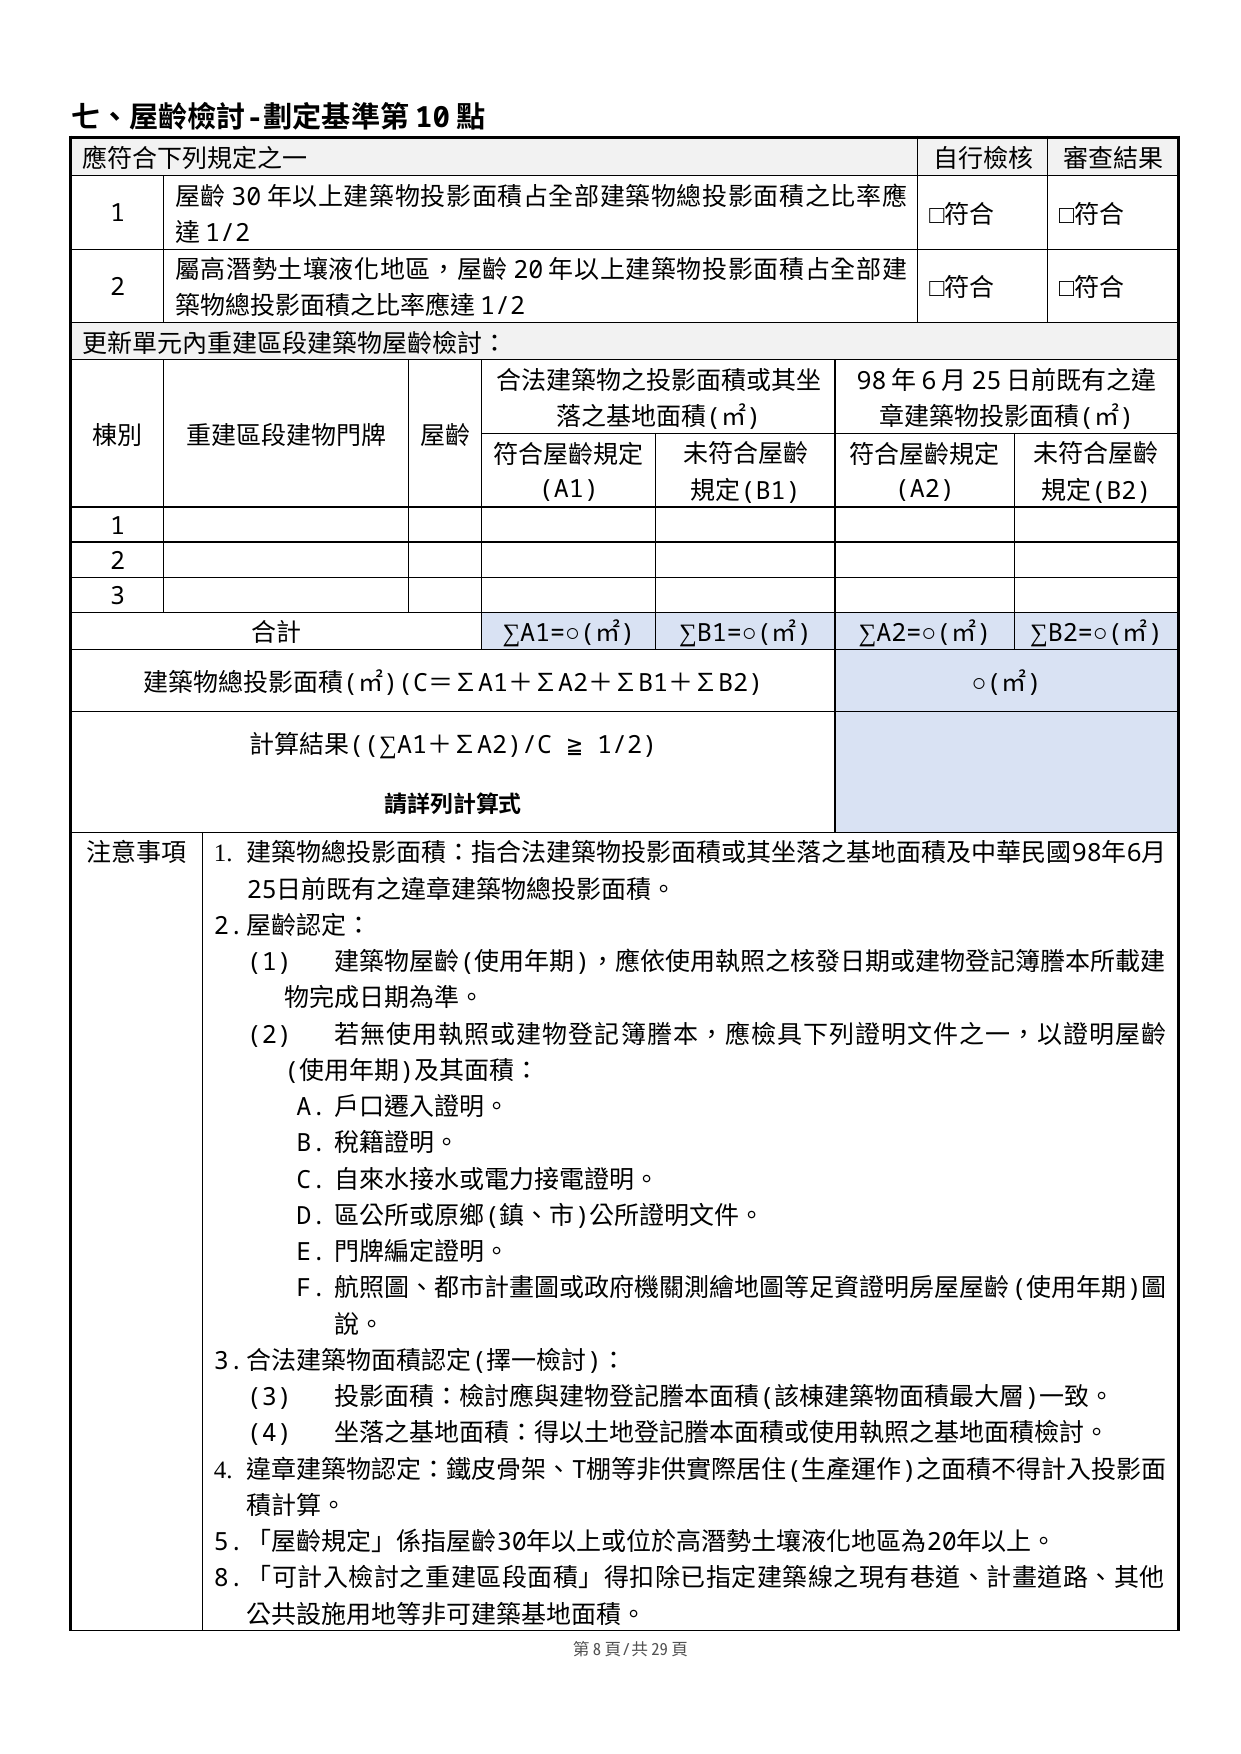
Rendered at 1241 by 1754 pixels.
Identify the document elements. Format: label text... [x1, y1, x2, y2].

table_cell [836, 508, 1014, 541]
table_cell [656, 508, 834, 541]
table_cell [836, 578, 1014, 612]
table_cell ∑B2=○(㎡) [1015, 613, 1177, 649]
table_cell 未符合屋齡 規定(B1) [656, 434, 834, 506]
table_cell 建築物總投影面積(㎡)(C＝∑A1＋∑A2＋∑B1＋∑B2) [72, 650, 834, 711]
table_cell □符合 [918, 176, 1047, 248]
table_cell ∑A1=○(㎡) [482, 613, 655, 649]
table_cell 2 [72, 543, 163, 577]
table_cell 1 [72, 176, 163, 248]
table_cell ∑A2=○(㎡) [836, 613, 1014, 649]
table_cell [164, 578, 408, 612]
table_cell 未符合屋齡 規定(B2) [1015, 434, 1177, 506]
table_cell ∑B1=○(㎡) [656, 613, 834, 649]
table_cell ○(㎡) [836, 650, 1177, 711]
table_cell [164, 543, 408, 577]
table_cell [656, 543, 834, 577]
table_cell [836, 712, 1177, 832]
table_cell 1 [72, 508, 163, 541]
table_cell 注意事項 [72, 833, 202, 1630]
table_cell 符合屋齡規定(A2) [836, 434, 1014, 506]
table_cell □符合 [918, 250, 1047, 322]
table_cell 更新單元內重建區段建築物屋齡檢討： [72, 323, 1177, 359]
table_cell 合計 [72, 613, 481, 649]
table_cell 合法建築物之投影面積或其坐落之基地面積(㎡) [482, 360, 834, 433]
table_cell 符合屋齡規定(A1) [482, 434, 655, 506]
table_cell 98年6月25日前既有之違章建築物投影面積(㎡) [836, 360, 1177, 433]
table_cell [1015, 578, 1177, 612]
table_cell 棟別 [72, 360, 163, 506]
table_cell 屬高潛勢土壤液化地區，屋齡20年以上建築物投影面積占全部建築物總投影面積之比率應達1/2 [164, 250, 917, 322]
table_cell 屋齡 [409, 360, 481, 506]
table_header 自行檢核 [918, 139, 1047, 175]
table_cell 計算結果((∑A1＋∑A2)/C ≧ 1/2) 請詳列計算式 [72, 712, 834, 832]
table_cell □符合 [1048, 250, 1177, 322]
table_cell [836, 543, 1014, 577]
text 七、屋齡檢討-劃定基準第10點 [71, 93, 1181, 136]
table_cell [1015, 543, 1177, 577]
table_cell [409, 578, 481, 612]
table_cell [409, 508, 481, 541]
table_cell [1015, 508, 1177, 541]
table_cell 重建區段建物門牌 [164, 360, 408, 506]
table_cell 3 [72, 578, 163, 612]
table_cell [409, 543, 481, 577]
table_cell □符合 [1048, 176, 1177, 248]
table_cell [482, 508, 655, 541]
table_cell 建築物總投影面積：指合法建築物投影面積或其坐落之基地面積及中華民國98年6月25日前既有之違章建築物總投影面積。 屋齡認定： 建築物屋齡(使用年期)，應依使用執照之核發日期或建物登記簿謄本所載建物完成日期為準。 若無使用執照或建物登記簿謄本，應檢具下列證明文件之一，以證明屋齡(使用年期)及其面積： 戶口遷入證明。 稅籍證明。 自來水接水或電力接電證明。 區公所或原鄉(鎮、市)公所證明文件。 門牌編定證明。 航照圖、都市計畫圖或政府機關測繪地圖等足資證明房屋屋齡(使用年期)圖說。 合法建築物面積認定(擇一檢討)： 投影面積：檢討應與建物登記謄本面積(該棟建築物面積最大層)一致。 坐落之基地面積：得以土地登記謄本面積或使用執照之基地面積檢討。 違章建築物認定：鐵皮骨架、T棚等非供實際居住(生產運作)之面積不得計入投影面積計算。 「屋齡規定」係指屋齡30年以上或位於高潛勢土壤液化地區為20年以上。 「可計入檢討之重建區段面積」得扣除已指定建築線之現有巷道、計畫道路、其他公共設施用地等非可建築基地面積。 坐落相鄰二個以上街廓之更新單元時，應以整體更新單元合併檢討本項規定。 建築物「投影比率」及「屋齡」之面積檢討應一致。 [203, 833, 1177, 1630]
table_cell [656, 578, 834, 612]
table_header 審查結果 [1048, 139, 1177, 175]
table_header 應符合下列規定之一 [72, 139, 917, 175]
table_cell [482, 543, 655, 577]
table_cell [482, 578, 655, 612]
table_cell 2 [72, 250, 163, 322]
table_cell 屋齡30年以上建築物投影面積占全部建築物總投影面積之比率應達1/2 [164, 176, 917, 248]
table_cell [164, 508, 408, 541]
